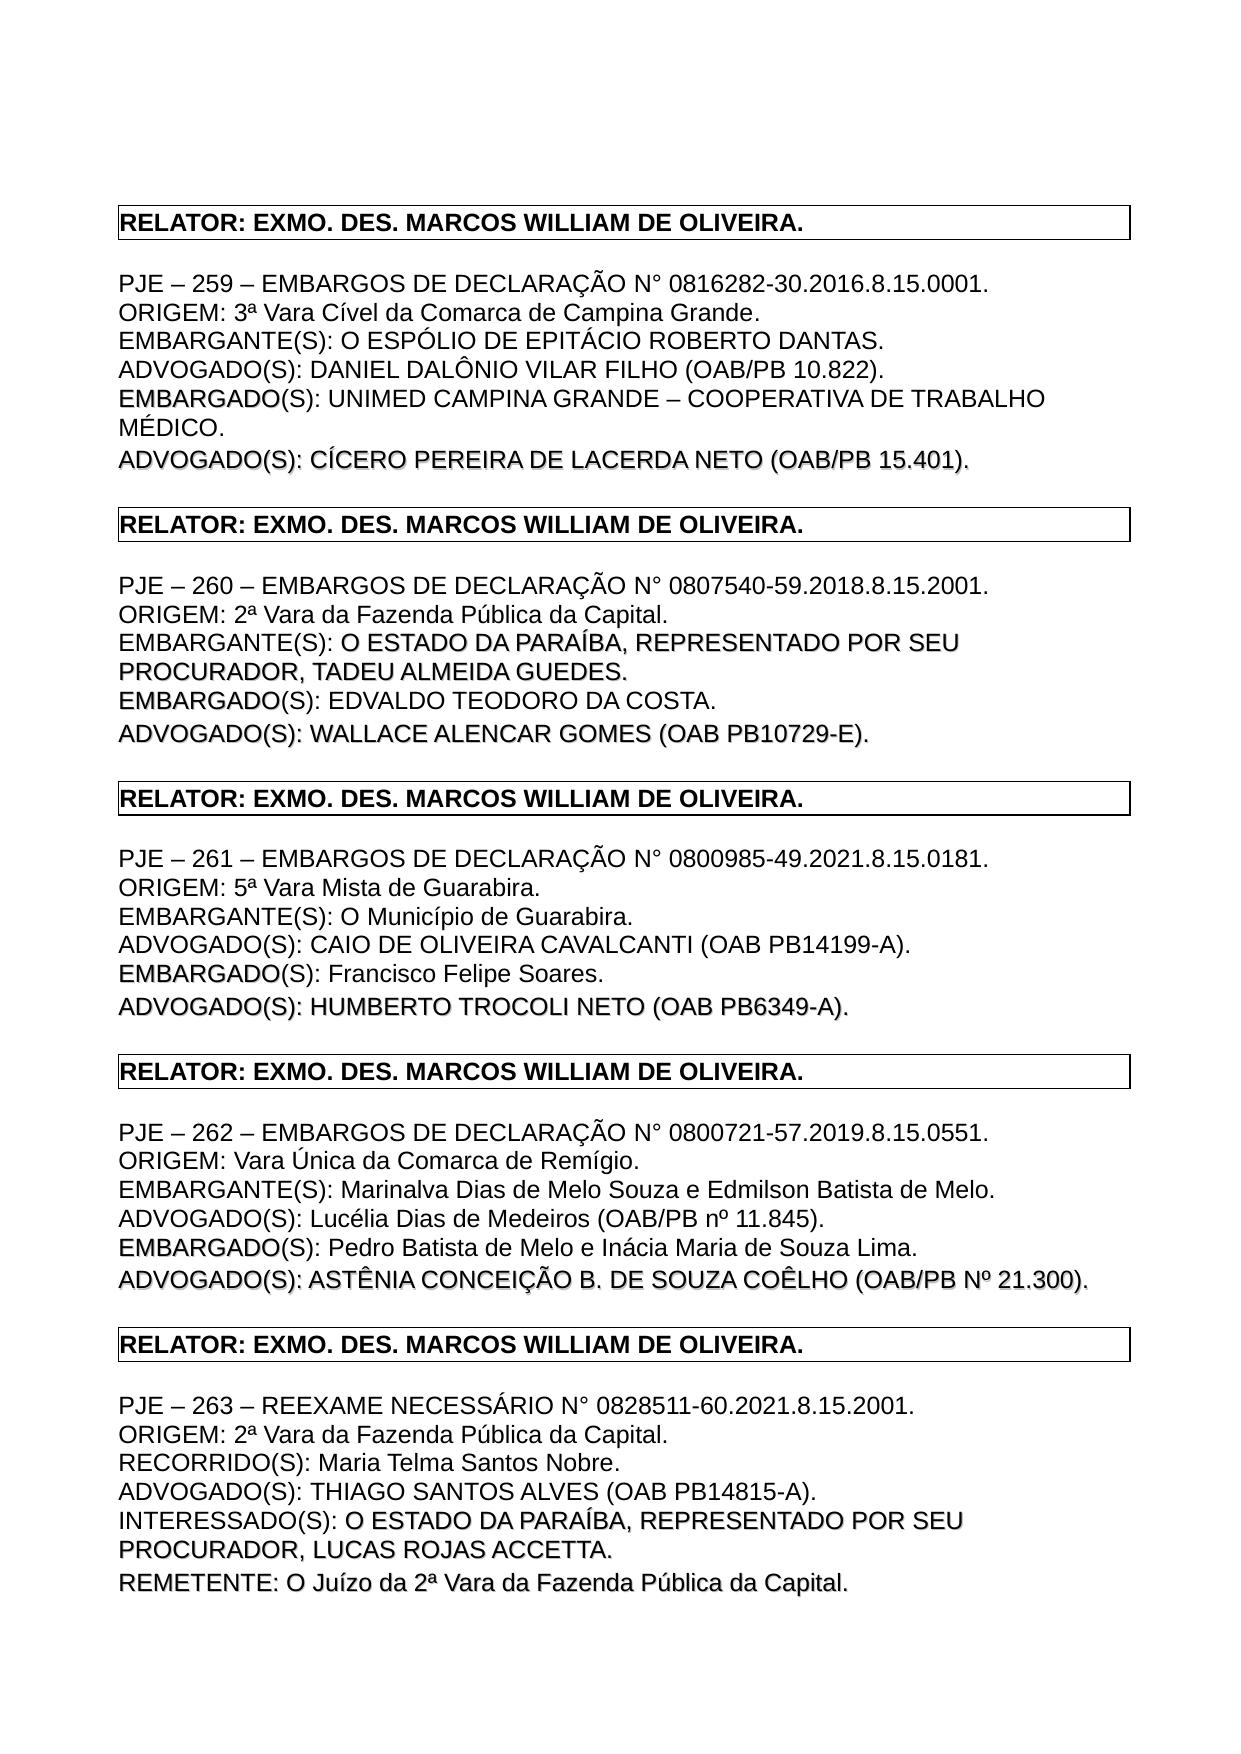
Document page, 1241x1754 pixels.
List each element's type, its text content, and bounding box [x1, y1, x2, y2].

text RELATOR: EXMO. DES. MARCOS WILLIAM DE OLIVEIRA. [119, 206, 1129, 239]
text ADVOGADO(S): HUMBERTO TROCOLI NETO (OAB PB6349-A). [118, 992, 1131, 1021]
text EMBARGADO(S): EDVALDO TEODORO DA COSTA. [118, 686, 1122, 715]
text RELATOR: EXMO. DES. MARCOS WILLIAM DE OLIVEIRA. [119, 1055, 1129, 1088]
text ADVOGADO(S): Lucélia Dias de Medeiros (OAB/PB nº 11.845). [118, 1204, 1122, 1233]
text REMETENTE: O Juízo da 2ª Vara da Fazenda Pública da Capital. [118, 1568, 1131, 1596]
text EMBARGANTE(S): Marinalva Dias de Melo Souza e Edmilson Batista de Melo. [118, 1175, 1122, 1204]
text ORIGEM: 2ª Vara da Fazenda Pública da Capital. [118, 600, 1122, 628]
text EMBARGANTE(S): O ESPÓLIO DE EPITÁCIO ROBERTO DANTAS. [118, 326, 1122, 355]
text RELATOR: EXMO. DES. MARCOS WILLIAM DE OLIVEIRA. [119, 782, 1129, 814]
text EMBARGANTE(S): O Município de Guarabira. [118, 902, 1122, 931]
text ADVOGADO(S): DANIEL DALÔNIO VILAR FILHO (OAB/PB 10.822). [118, 355, 1122, 384]
text ORIGEM: 2ª Vara da Fazenda Pública da Capital. [118, 1420, 1122, 1448]
text ADVOGADO(S): CÍCERO PEREIRA DE LACERDA NETO (OAB/PB 15.401). [118, 446, 1131, 474]
text ORIGEM: Vara Única da Comarca de Remígio. [118, 1146, 1122, 1175]
text PJE – 259 – EMBARGOS DE DECLARAÇÃO N° 0816282-30.2016.8.15.0001. [118, 269, 1122, 298]
text EMBARGADO(S): UNIMED CAMPINA GRANDE – COOPERATIVA DE TRABALHO MÉDICO. [118, 384, 1122, 441]
text RECORRIDO(S): Maria Telma Santos Nobre. [118, 1448, 1122, 1477]
text ORIGEM: 3ª Vara Cível da Comarca de Campina Grande. [118, 298, 1122, 326]
text EMBARGANTE(S): O ESTADO DA PARAÍBA, REPRESENTADO POR SEU PROCURADOR, TADEU ALMEIDA GUEDES. [118, 628, 1122, 686]
text EMBARGADO(S): Francisco Felipe Soares. [118, 959, 1122, 988]
text ADVOGADO(S): THIAGO SANTOS ALVES (OAB PB14815-A). [118, 1477, 1122, 1506]
text ORIGEM: 5ª Vara Mista de Guarabira. [118, 873, 1122, 902]
text PJE – 260 – EMBARGOS DE DECLARAÇÃO N° 0807540-59.2018.8.15.2001. [118, 571, 1122, 600]
text PJE – 261 – EMBARGOS DE DECLARAÇÃO N° 0800985-49.2021.8.15.0181. [118, 844, 1122, 873]
text PJE – 263 – REEXAME NECESSÁRIO N° 0828511-60.2021.8.15.2001. [118, 1391, 1122, 1420]
text EMBARGADO(S): Pedro Batista de Melo e Inácia Maria de Souza Lima. [118, 1233, 1122, 1261]
text ADVOGADO(S): CAIO DE OLIVEIRA CAVALCANTI (OAB PB14199-A). [118, 931, 1122, 959]
text ADVOGADO(S): WALLACE ALENCAR GOMES (OAB PB10729-E). [118, 719, 1131, 748]
text ADVOGADO(S): ASTÊNIA CONCEIÇÃO B. DE SOUZA COÊLHO (OAB/PB Nº 21.300). [118, 1266, 1131, 1294]
text RELATOR: EXMO. DES. MARCOS WILLIAM DE OLIVEIRA. [119, 508, 1129, 541]
text INTERESSADO(S): O ESTADO DA PARAÍBA, REPRESENTADO POR SEU PROCURADOR, LUCAS ROJAS ACCETTA. [118, 1506, 1122, 1563]
text PJE – 262 – EMBARGOS DE DECLARAÇÃO N° 0800721-57.2019.8.15.0551. [118, 1118, 1122, 1146]
text RELATOR: EXMO. DES. MARCOS WILLIAM DE OLIVEIRA. [119, 1328, 1129, 1361]
